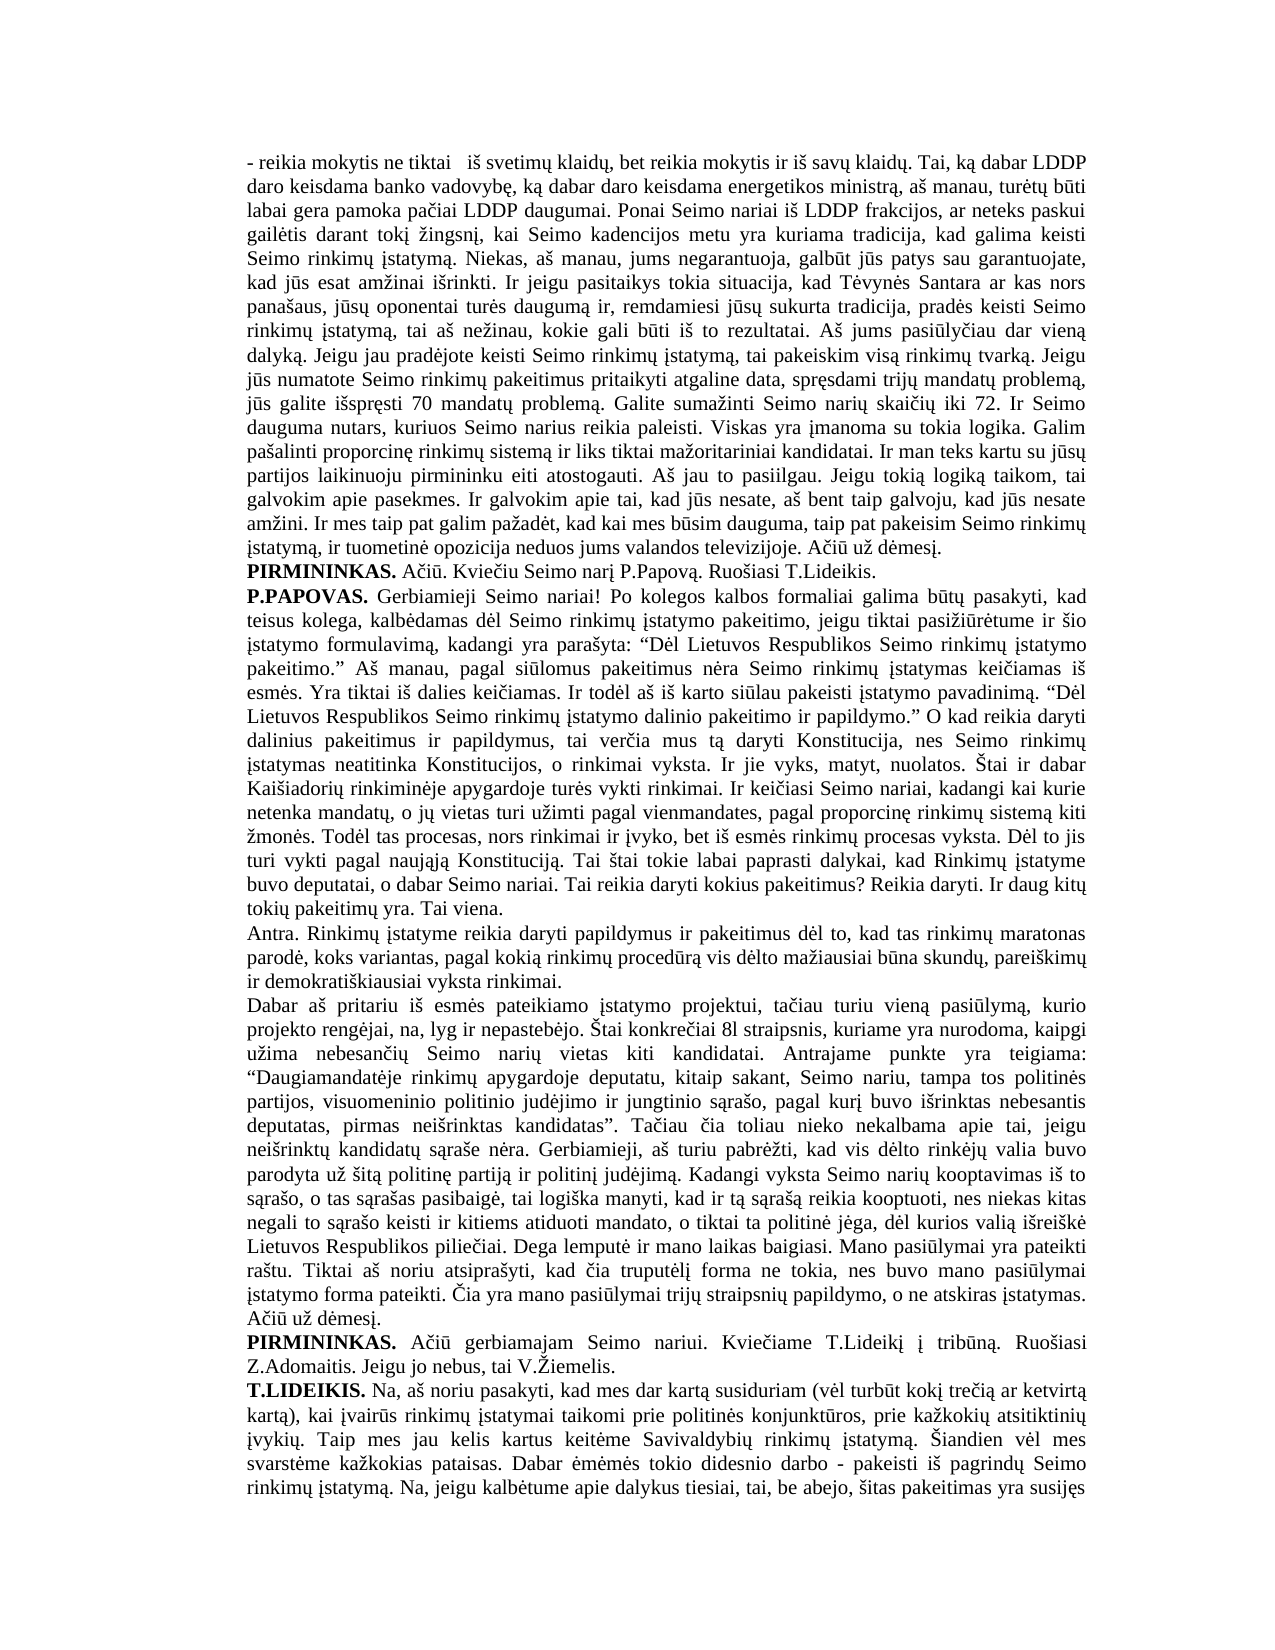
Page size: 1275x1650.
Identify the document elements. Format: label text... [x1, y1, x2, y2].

text PIRMININKAS. Ačiū. Kviečiu Seimo narį P.Papovą. Ruošiasi T.Lideikis. [247, 559, 1087, 583]
text - reikia mokytis ne tiktai iš svetimų klaidų, bet reikia mokytis ir iš savų klaidų. Tai, ką dabar LDDP daro keisdama banko vadovybę, ką dabar daro keisdama energetikos ministrą, aš manau, turėtų būti labai gera pamoka pačiai LDDP daugumai. Ponai Seimo nariai iš LDDP frakcijos, ar neteks paskui gailėtis darant tokį žingsnį, kai Seimo kadencijos metu yra kuriama tradicija, kad galima keisti Seimo rinkimų įstatymą. Niekas, aš manau, jums negarantuoja, galbūt jūs patys sau garantuojate, kad jūs esat amžinai išrinkti. Ir jeigu pasitaikys tokia situacija, kad Tėvynės Santara ar kas nors panašaus, jūsų oponentai turės daugumą ir, remdamiesi jūsų sukurta tradicija, pradės keisti Seimo rinkimų įstatymą, tai aš nežinau, kokie gali būti iš to rezultatai. Aš jums pasiūlyčiau dar vieną dalyką. Jeigu jau pradėjote keisti Seimo rinkimų įstatymą, tai pakeiskim visą rinkimų tvarką. Jeigu jūs numatote Seimo rinkimų pakeitimus pritaikyti atgaline data, spręsdami trijų mandatų problemą, jūs galite išspręsti 70 mandatų problemą. Galite sumažinti Seimo narių skaičių iki 72. Ir Seimo dauguma nutars, kuriuos Seimo narius reikia paleisti. Viskas yra įmanoma su tokia logika. Galim pašalinti proporcinę rinkimų sistemą ir liks tiktai mažoritariniai kandidatai. Ir man teks kartu su jūsų partijos laikinuoju pirmininku eiti atostogauti. Aš jau to pasiilgau. Jeigu tokią logiką taikom, tai galvokim apie pasekmes. Ir galvokim apie tai, kad jūs nesate, aš bent taip galvoju, kad jūs nesate amžini. Ir mes taip pat galim pažadėt, kad kai mes būsim dauguma, taip pat pakeisim Seimo rinkimų įstatymą, ir tuometinė opozicija neduos jums valandos televizijoje. Ačiū už dėmesį. [247, 150, 1087, 559]
text P.PAPOVAS. Gerbiamieji Seimo nariai! Po kolegos kalbos formaliai galima būtų pasakyti, kad teisus kolega, kalbėdamas dėl Seimo rinkimų įstatymo pakeitimo, jeigu tiktai pasižiūrėtume ir šio įstatymo formulavimą, kadangi yra parašyta: “Dėl Lietuvos Respublikos Seimo rinkimų įstatymo pakeitimo.” Aš manau, pagal siūlomus pakeitimus nėra Seimo rinkimų įstatymas keičiamas iš esmės. Yra tiktai iš dalies keičiamas. Ir todėl aš iš karto siūlau pakeisti įstatymo pavadinimą. “Dėl Lietuvos Respublikos Seimo rinkimų įstatymo dalinio pakeitimo ir papildymo.” O kad reikia daryti dalinius pakeitimus ir papildymus, tai verčia mus tą daryti Konstitucija, nes Seimo rinkimų įstatymas neatitinka Konstitucijos, o rinkimai vyksta. Ir jie vyks, matyt, nuolatos. Štai ir dabar Kaišiadorių rinkiminėje apygardoje turės vykti rinkimai. Ir keičiasi Seimo nariai, kadangi kai kurie netenka mandatų, o jų vietas turi užimti pagal vienmandates, pagal proporcinę rinkimų sistemą kiti žmonės. Todėl tas procesas, nors rinkimai ir įvyko, bet iš esmės rinkimų procesas vyksta. Dėl to jis turi vykti pagal naująją Konstituciją. Tai štai tokie labai paprasti dalykai, kad Rinkimų įstatyme buvo deputatai, o dabar Seimo nariai. Tai reikia daryti kokius pakeitimus? Reikia daryti. Ir daug kitų tokių pakeitimų yra. Tai viena. [247, 583, 1087, 920]
text PIRMININKAS. Ačiū gerbiamajam Seimo nariui. Kviečiame T.Lideikį į tribūną. Ruošiasi Z.Adomaitis. Jeigu jo nebus, tai V.Žiemelis. [247, 1330, 1087, 1378]
text Antra. Rinkimų įstatyme reikia daryti papildymus ir pakeitimus dėl to, kad tas rinkimų maratonas parodė, koks variantas, pagal kokią rinkimų procedūrą vis dėlto mažiausiai būna skundų, pareiškimų ir demokratiškiausiai vyksta rinkimai. [247, 921, 1087, 993]
text Dabar aš pritariu iš esmės pateikiamo įstatymo projektui, tačiau turiu vieną pasiūlymą, kurio projekto rengėjai, na, lyg ir nepastebėjo. Štai konkrečiai 8l straipsnis, kuriame yra nurodoma, kaipgi užima nebesančių Seimo narių vietas kiti kandidatai. Antrajame punkte yra teigiama: “Daugiamandatėje rinkimų apygardoje deputatu, kitaip sakant, Seimo nariu, tampa tos politinės partijos, visuomeninio politinio judėjimo ir jungtinio sąrašo, pagal kurį buvo išrinktas nebesantis deputatas, pirmas neišrinktas kandidatas”. Tačiau čia toliau nieko nekalbama apie tai, jeigu neišrinktų kandidatų sąraše nėra. Gerbiamieji, aš turiu pabrėžti, kad vis dėlto rinkėjų valia buvo parodyta už šitą politinę partiją ir politinį judėjimą. Kadangi vyksta Seimo narių kooptavimas iš to sąrašo, o tas sąrašas pasibaigė, tai logiška manyti, kad ir tą sąrašą reikia kooptuoti, nes niekas kitas negali to sąrašo keisti ir kitiems atiduoti mandato, o tiktai ta politinė jėga, dėl kurios valią išreiškė Lietuvos Respublikos piliečiai. Dega lemputė ir mano laikas baigiasi. Mano pasiūlymai yra pateikti raštu. Tiktai aš noriu atsiprašyti, kad čia truputėlį forma ne tokia, nes buvo mano pasiūlymai įstatymo forma pateikti. Čia yra mano pasiūlymai trijų straipsnių papildymo, o ne atskiras įstatymas. Ačiū už dėmesį. [247, 993, 1087, 1330]
text T.LIDEIKIS. Na, aš noriu pasakyti, kad mes dar kartą susiduriam (vėl turbūt kokį trečią ar ketvirtą kartą), kai įvairūs rinkimų įstatymai taikomi prie politinės konjunktūros, prie kažkokių atsitiktinių įvykių. Taip mes jau kelis kartus keitėme Savivaldybių rinkimų įstatymą. Šiandien vėl mes svarstėme kažkokias pataisas. Dabar ėmėmės tokio didesnio darbo - pakeisti iš pagrindų Seimo rinkimų įstatymą. Na, jeigu kalbėtume apie dalykus tiesiai, tai, be abejo, šitas pakeitimas yra susijęs [247, 1378, 1087, 1499]
